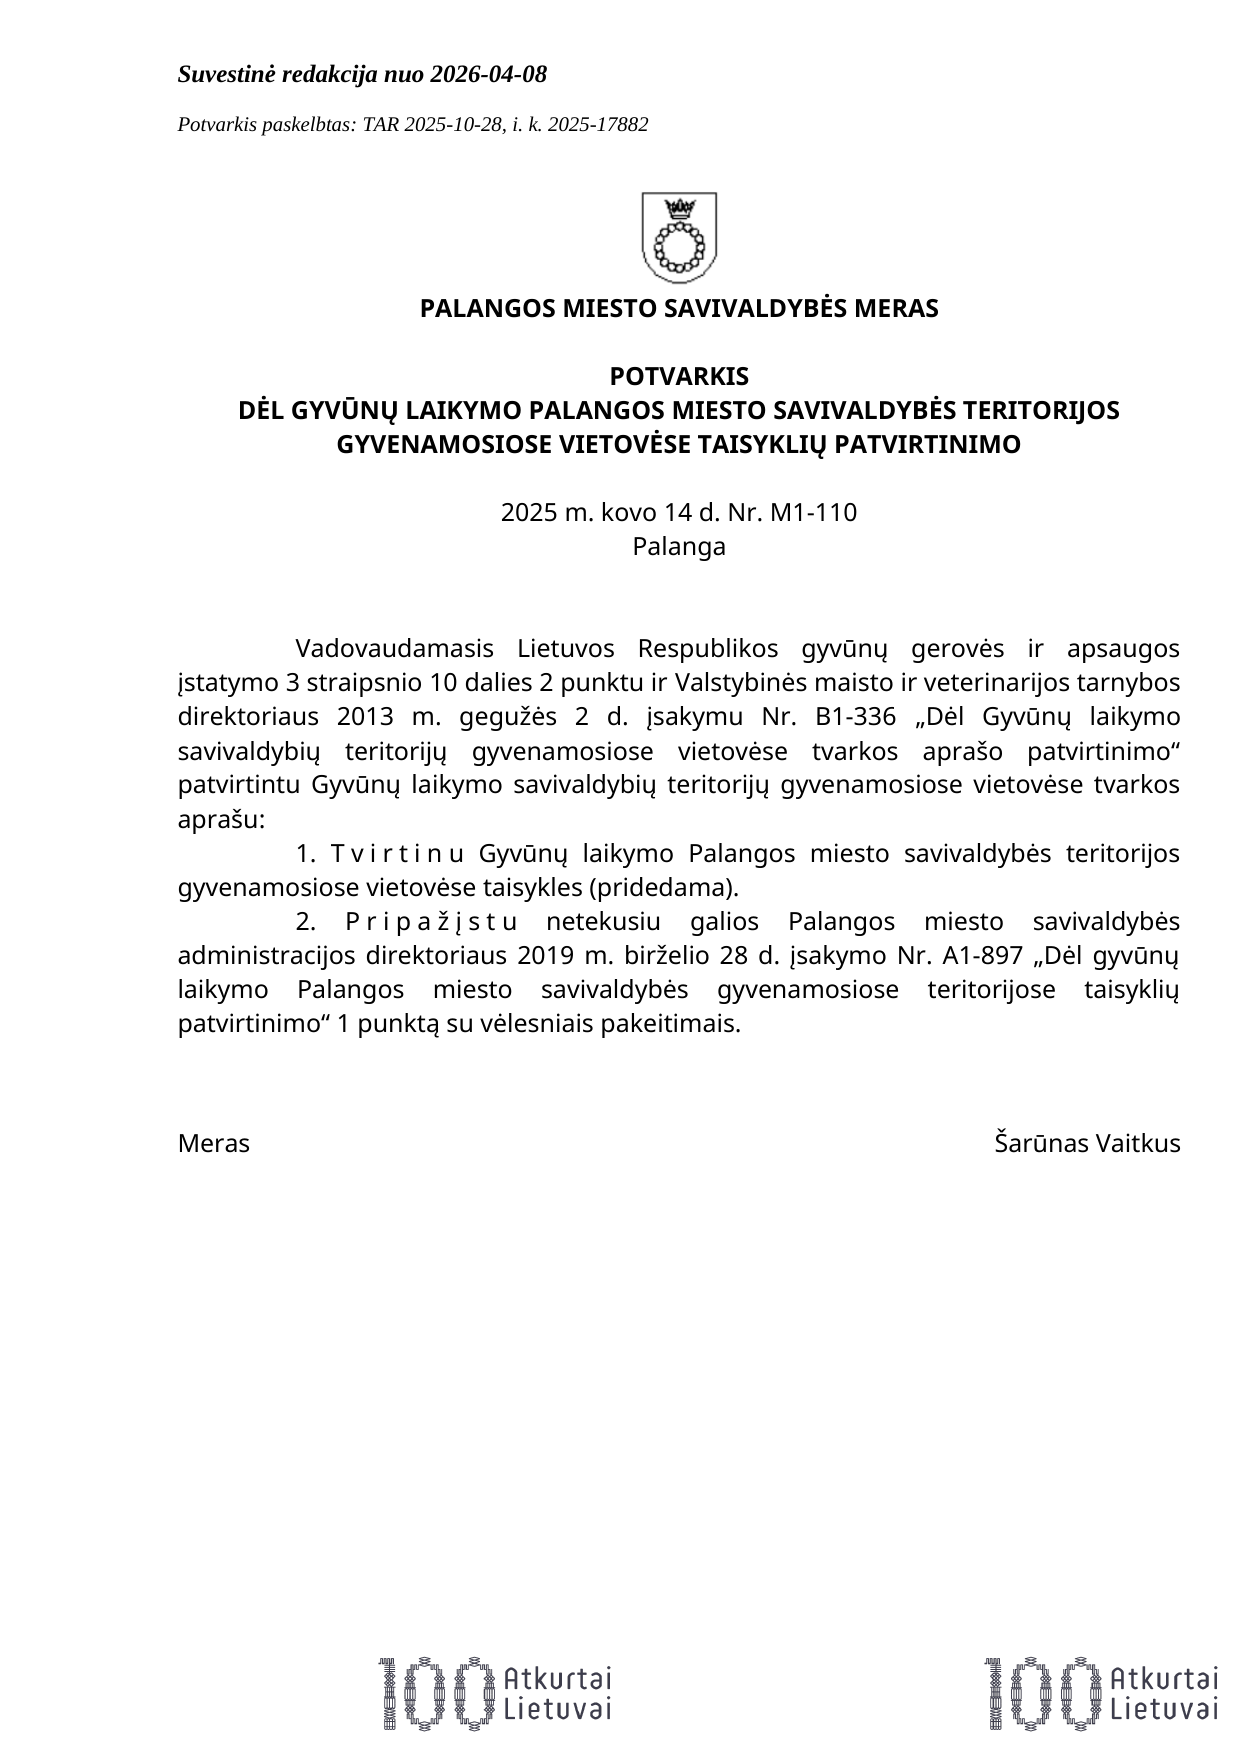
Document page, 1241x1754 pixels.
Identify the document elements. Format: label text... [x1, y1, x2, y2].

text 2. Pripažįstu netekusiu galios Palangos miesto savivaldybės administracijos direktoriaus 2019 m. birželio 28 d. įsakymo Nr. A1-897 „Dėl gyvūnų laikymo Palangos miesto savivaldybės gyvenamosiose teritorijose taisyklių patvirtinimo“ 1 punktą su vėlesniais pakeitimais. [177, 903, 1181, 1040]
text PALANGOS MIESTO SAVIVALDYBĖS MERAS [177, 290, 1181, 324]
text 1. Tvirtinu Gyvūnų laikymo Palangos miesto savivaldybės teritorijos gyvenamosiose vietovėse taisykles (pridedama). [177, 835, 1181, 903]
text Palanga [177, 529, 1181, 563]
text Potvarkis paskelbtas: TAR 2025-10-28, i. k. 2025-17882 [177, 112, 1181, 136]
text Meras Šarūnas Vaitkus [177, 1126, 1181, 1160]
text DĖL GYVŪNŲ LAIKYMO PALANGOS MIESTO SAVIVALDYBĖS TERITORIJOS GYVENAMOSIOSE VIETOVĖSE TAISYKLIŲ PATVIRTINIMO [177, 392, 1181, 461]
text Suvestinė redakcija nuo 2026-04-08 [177, 59, 1181, 88]
text POTVARKIS [177, 358, 1181, 392]
text Vadovaudamasis Lietuvos Respublikos gyvūnų gerovės ir apsaugos įstatymo 3 straipsnio 10 dalies 2 punktu ir Valstybinės maisto ir veterinarijos tarnybos direktoriaus 2013 m. gegužės 2 d. įsakymu Nr. B1-336 „Dėl Gyvūnų laikymo savivaldybių teritorijų gyvenamosiose vietovėse tvarkos aprašo patvirtinimo“ patvirtintu Gyvūnų laikymo savivaldybių teritorijų gyvenamosiose vietovėse tvarkos aprašu: [177, 631, 1181, 835]
text 2025 m. kovo 14 d. Nr. M1-110 [177, 495, 1181, 529]
